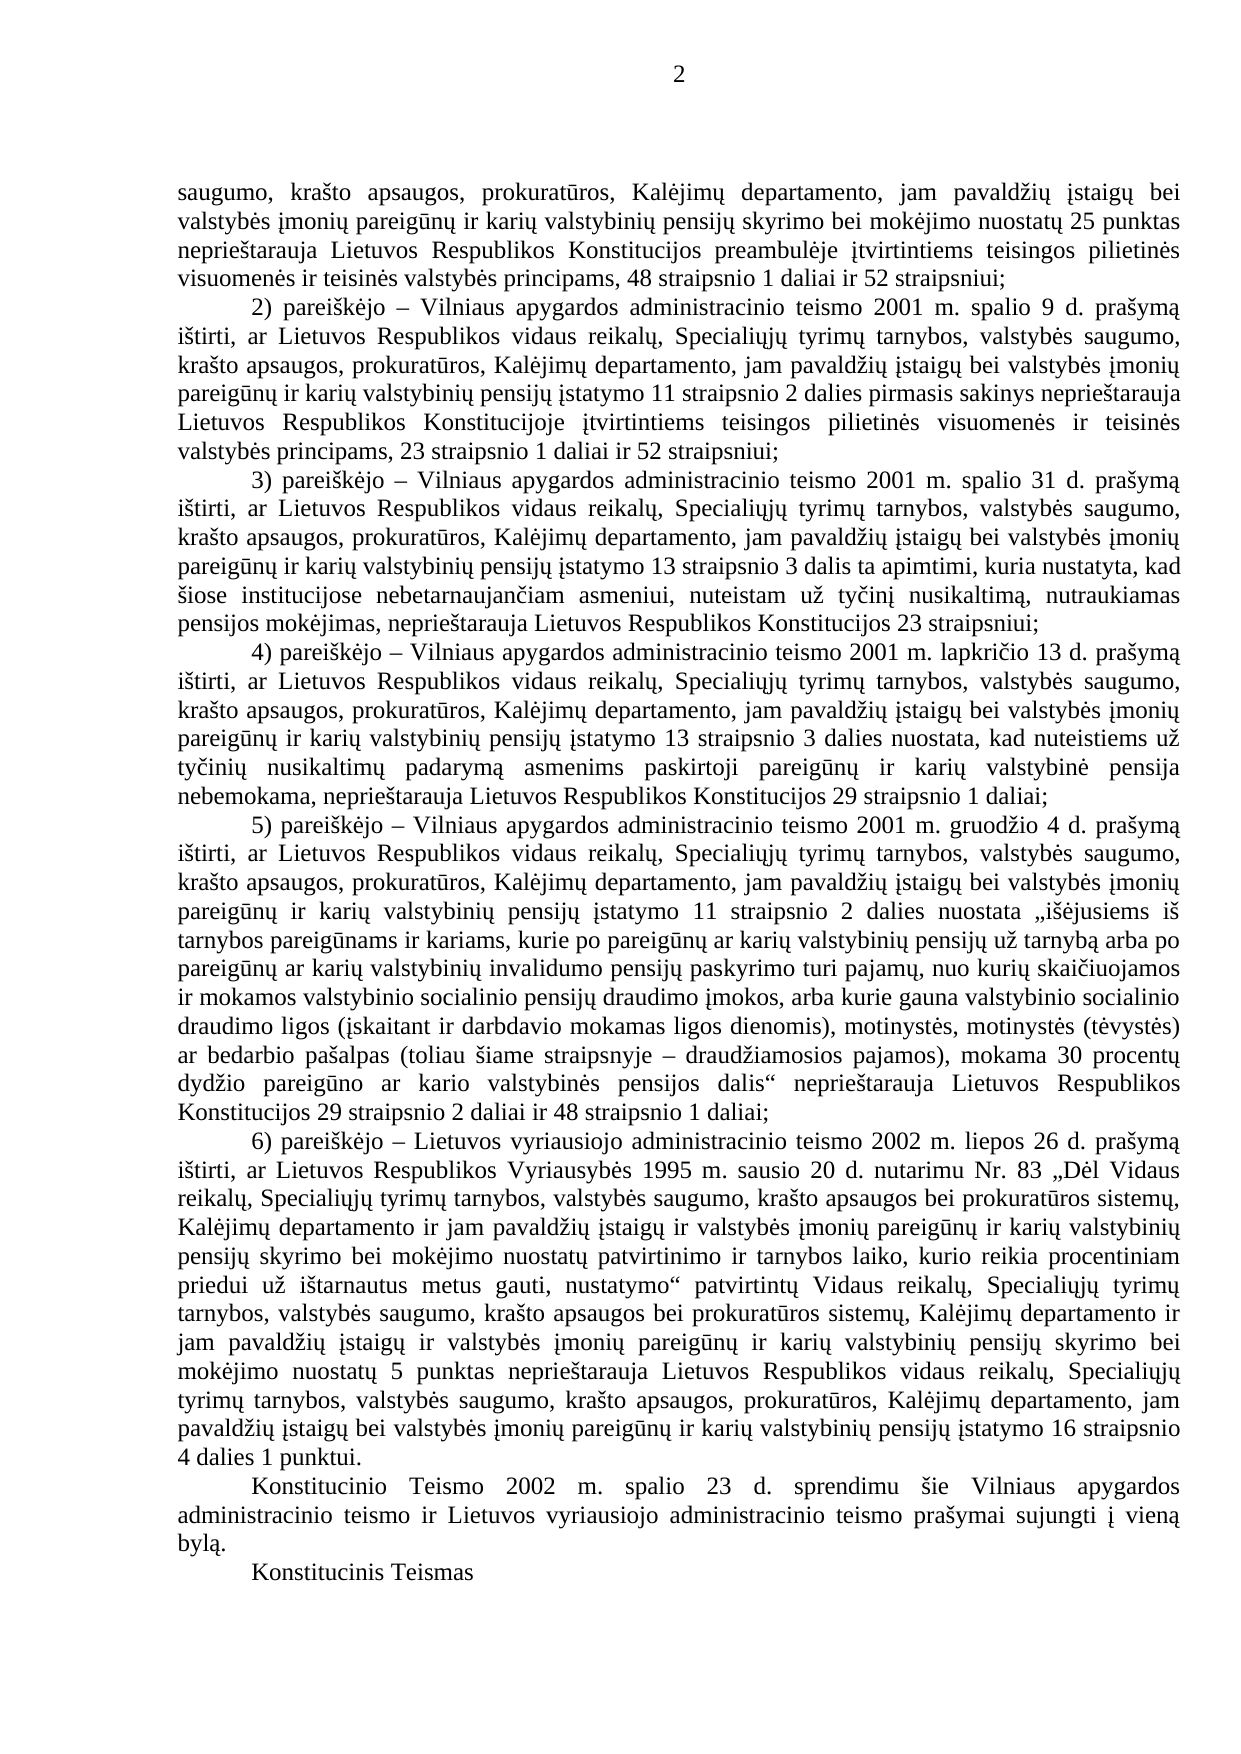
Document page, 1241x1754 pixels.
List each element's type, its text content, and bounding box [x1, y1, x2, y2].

text 3) pareiškėjo – Vilniaus apygardos administracinio teismo 2001 m. spalio 31 d. prašymą ištirti, ar Lietuvos Respublikos vidaus reikalų, Specialiųjų tyrimų tarnybos, valstybės saugumo, krašto apsaugos, prokuratūros, Kalėjimų departamento, jam pavaldžių įstaigų bei valstybės įmonių pareigūnų ir karių valstybinių pensijų įstatymo 13 straipsnio 3 dalis ta apimtimi, kuria nustatyta, kad šiose institucijose nebetarnaujančiam asmeniui, nuteistam už tyčinį nusikaltimą, nutraukiamas pensijos mokėjimas, neprieštarauja Lietuvos Respublikos Konstitucijos 23 straipsniui; [177, 465, 1181, 637]
text saugumo, krašto apsaugos, prokuratūros, Kalėjimų departamento, jam pavaldžių įstaigų bei valstybės įmonių pareigūnų ir karių valstybinių pensijų skyrimo bei mokėjimo nuostatų 25 punktas neprieštarauja Lietuvos Respublikos Konstitucijos preambulėje įtvirtintiems teisingos pilietinės visuomenės ir teisinės valstybės principams, 48 straipsnio 1 daliai ir 52 straipsniui; [177, 177, 1181, 292]
text 5) pareiškėjo – Vilniaus apygardos administracinio teismo 2001 m. gruodžio 4 d. prašymą ištirti, ar Lietuvos Respublikos vidaus reikalų, Specialiųjų tyrimų tarnybos, valstybės saugumo, krašto apsaugos, prokuratūros, Kalėjimų departamento, jam pavaldžių įstaigų bei valstybės įmonių pareigūnų ir karių valstybinių pensijų įstatymo 11 straipsnio 2 dalies nuostata „išėjusiems iš tarnybos pareigūnams ir kariams, kurie po pareigūnų ar karių valstybinių pensijų už tarnybą arba po pareigūnų ar karių valstybinių invalidumo pensijų paskyrimo turi pajamų, nuo kurių skaičiuojamos ir mokamos valstybinio socialinio pensijų draudimo įmokos, arba kurie gauna valstybinio socialinio draudimo ligos (įskaitant ir darbdavio mokamas ligos dienomis), motinystės, motinystės (tėvystės) ar bedarbio pašalpas (toliau šiame straipsnyje – draudžiamosios pajamos), mokama 30 procentų dydžio pareigūno ar kario valstybinės pensijos dalis“ neprieštarauja Lietuvos Respublikos Konstitucijos 29 straipsnio 2 daliai ir 48 straipsnio 1 daliai; [177, 810, 1181, 1126]
text Konstitucinio Teismo 2002 m. spalio 23 d. sprendimu šie Vilniaus apygardos administracinio teismo ir Lietuvos vyriausiojo administracinio teismo prašymai sujungti į vieną bylą. [177, 1471, 1181, 1557]
text Konstitucinis Teismas [177, 1557, 1181, 1586]
text 2) pareiškėjo – Vilniaus apygardos administracinio teismo 2001 m. spalio 9 d. prašymą ištirti, ar Lietuvos Respublikos vidaus reikalų, Specialiųjų tyrimų tarnybos, valstybės saugumo, krašto apsaugos, prokuratūros, Kalėjimų departamento, jam pavaldžių įstaigų bei valstybės įmonių pareigūnų ir karių valstybinių pensijų įstatymo 11 straipsnio 2 dalies pirmasis sakinys neprieštarauja Lietuvos Respublikos Konstitucijoje įtvirtintiems teisingos pilietinės visuomenės ir teisinės valstybės principams, 23 straipsnio 1 daliai ir 52 straipsniui; [177, 292, 1181, 465]
text 4) pareiškėjo – Vilniaus apygardos administracinio teismo 2001 m. lapkričio 13 d. prašymą ištirti, ar Lietuvos Respublikos vidaus reikalų, Specialiųjų tyrimų tarnybos, valstybės saugumo, krašto apsaugos, prokuratūros, Kalėjimų departamento, jam pavaldžių įstaigų bei valstybės įmonių pareigūnų ir karių valstybinių pensijų įstatymo 13 straipsnio 3 dalies nuostata, kad nuteistiems už tyčinių nusikaltimų padarymą asmenims paskirtoji pareigūnų ir karių valstybinė pensija nebemokama, neprieštarauja Lietuvos Respublikos Konstitucijos 29 straipsnio 1 daliai; [177, 637, 1181, 810]
text 6) pareiškėjo – Lietuvos vyriausiojo administracinio teismo 2002 m. liepos 26 d. prašymą ištirti, ar Lietuvos Respublikos Vyriausybės 1995 m. sausio 20 d. nutarimu Nr. 83 „Dėl Vidaus reikalų, Specialiųjų tyrimų tarnybos, valstybės saugumo, krašto apsaugos bei prokuratūros sistemų, Kalėjimų departamento ir jam pavaldžių įstaigų ir valstybės įmonių pareigūnų ir karių valstybinių pensijų skyrimo bei mokėjimo nuostatų patvirtinimo ir tarnybos laiko, kurio reikia procentiniam priedui už ištarnautus metus gauti, nustatymo“ patvirtintų Vidaus reikalų, Specialiųjų tyrimų tarnybos, valstybės saugumo, krašto apsaugos bei prokuratūros sistemų, Kalėjimų departamento ir jam pavaldžių įstaigų ir valstybės įmonių pareigūnų ir karių valstybinių pensijų skyrimo bei mokėjimo nuostatų 5 punktas neprieštarauja Lietuvos Respublikos vidaus reikalų, Specialiųjų tyrimų tarnybos, valstybės saugumo, krašto apsaugos, prokuratūros, Kalėjimų departamento, jam pavaldžių įstaigų bei valstybės įmonių pareigūnų ir karių valstybinių pensijų įstatymo 16 straipsnio 4 dalies 1 punktui. [177, 1126, 1181, 1471]
